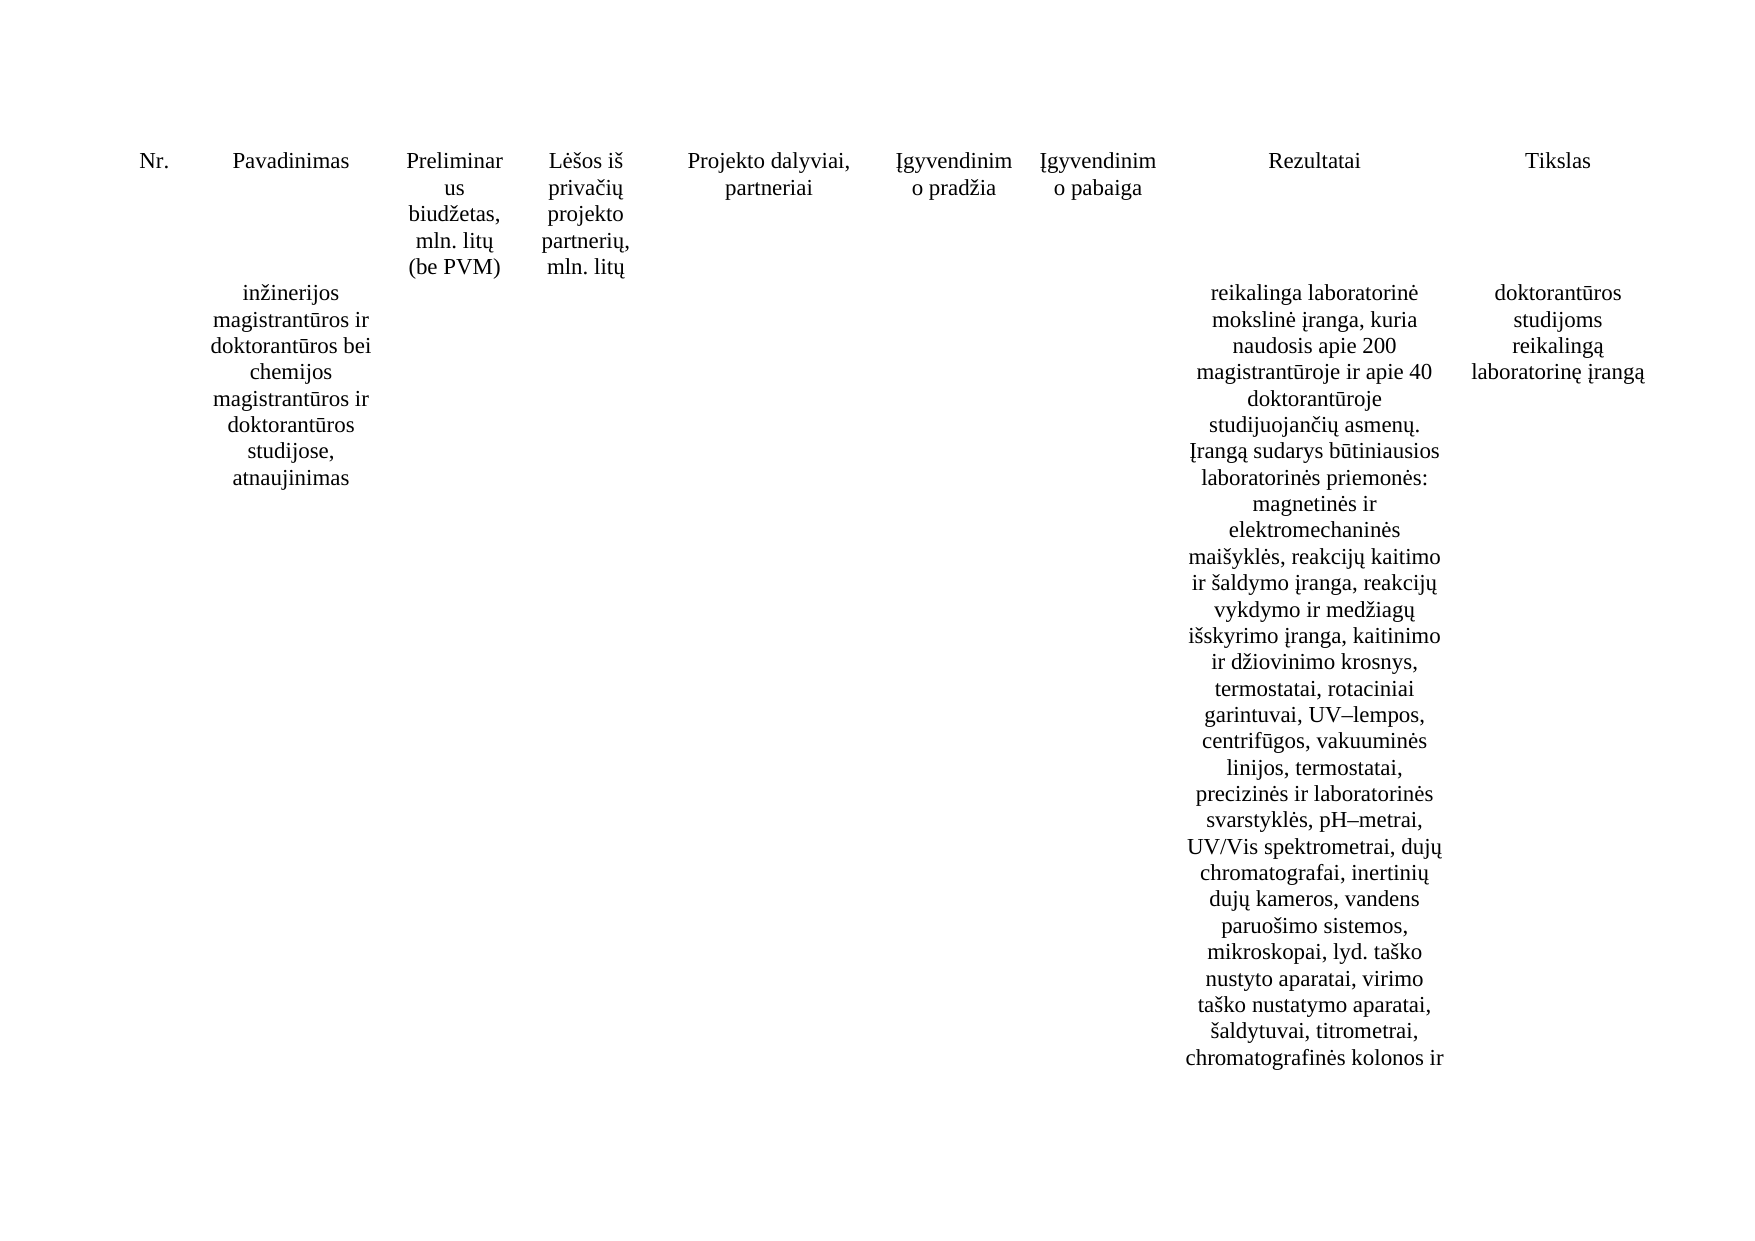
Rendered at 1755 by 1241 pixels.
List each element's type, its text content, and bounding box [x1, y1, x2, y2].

table_cell [118, 279, 190, 1070]
table_cell reikalinga laboratorinė mokslinė įranga, kuria naudosis apie 200 magistrantūroje ir apie 40 doktorantūroje studijuojančių asmenų. Įrangą sudarys būtiniausios laboratorinės priemonės: magnetinės ir elektromechaninės maišyklės, reakcijų kaitimo ir šaldymo įranga, reakcijų vykdymo ir medžiagų išskyrimo įranga, kaitinimo ir džiovinimo krosnys, termostatai, rotaciniai garintuvai, UV–lempos, centrifūgos, vakuuminės linijos, termostatai, precizinės ir laboratorinės svarstyklės, pH–metrai, UV/Vis spektrometrai, dujų chromatografai, inertinių dujų kameros, vandens paruošimo sistemos, mikroskopai, lyd. taško nustyto aparatai, virimo taško nustatymo aparatai, šaldytuvai, titrometrai, chromatografinės kolonos ir [1171, 279, 1458, 1070]
table_header Preliminarus biudžetas, mln. litų (be PVM) [392, 148, 517, 279]
table_header Nr. [118, 148, 190, 279]
table_header Pavadinimas [190, 148, 392, 279]
table_cell [1025, 279, 1171, 1070]
table_header Tikslas [1458, 148, 1658, 279]
table_header Įgyvendinimo pabaiga [1025, 148, 1171, 279]
table_header Projekto dalyviai, partneriai [654, 148, 883, 279]
table_cell [517, 279, 654, 1070]
table_cell inžinerijos magistrantūros ir doktorantūros bei chemijos magistrantūros ir doktorantūros studijose, atnaujinimas [190, 279, 392, 1070]
table_cell [883, 279, 1025, 1070]
table_cell doktorantūros studijoms reikalingą laboratorinę įrangą [1458, 279, 1658, 1070]
table_header Lėšos iš privačių projekto partnerių, mln. litų [517, 148, 654, 279]
table_header Rezultatai [1171, 148, 1458, 279]
table_cell [392, 279, 517, 1070]
table_cell [654, 279, 883, 1070]
table_header Įgyvendinimo pradžia [883, 148, 1025, 279]
